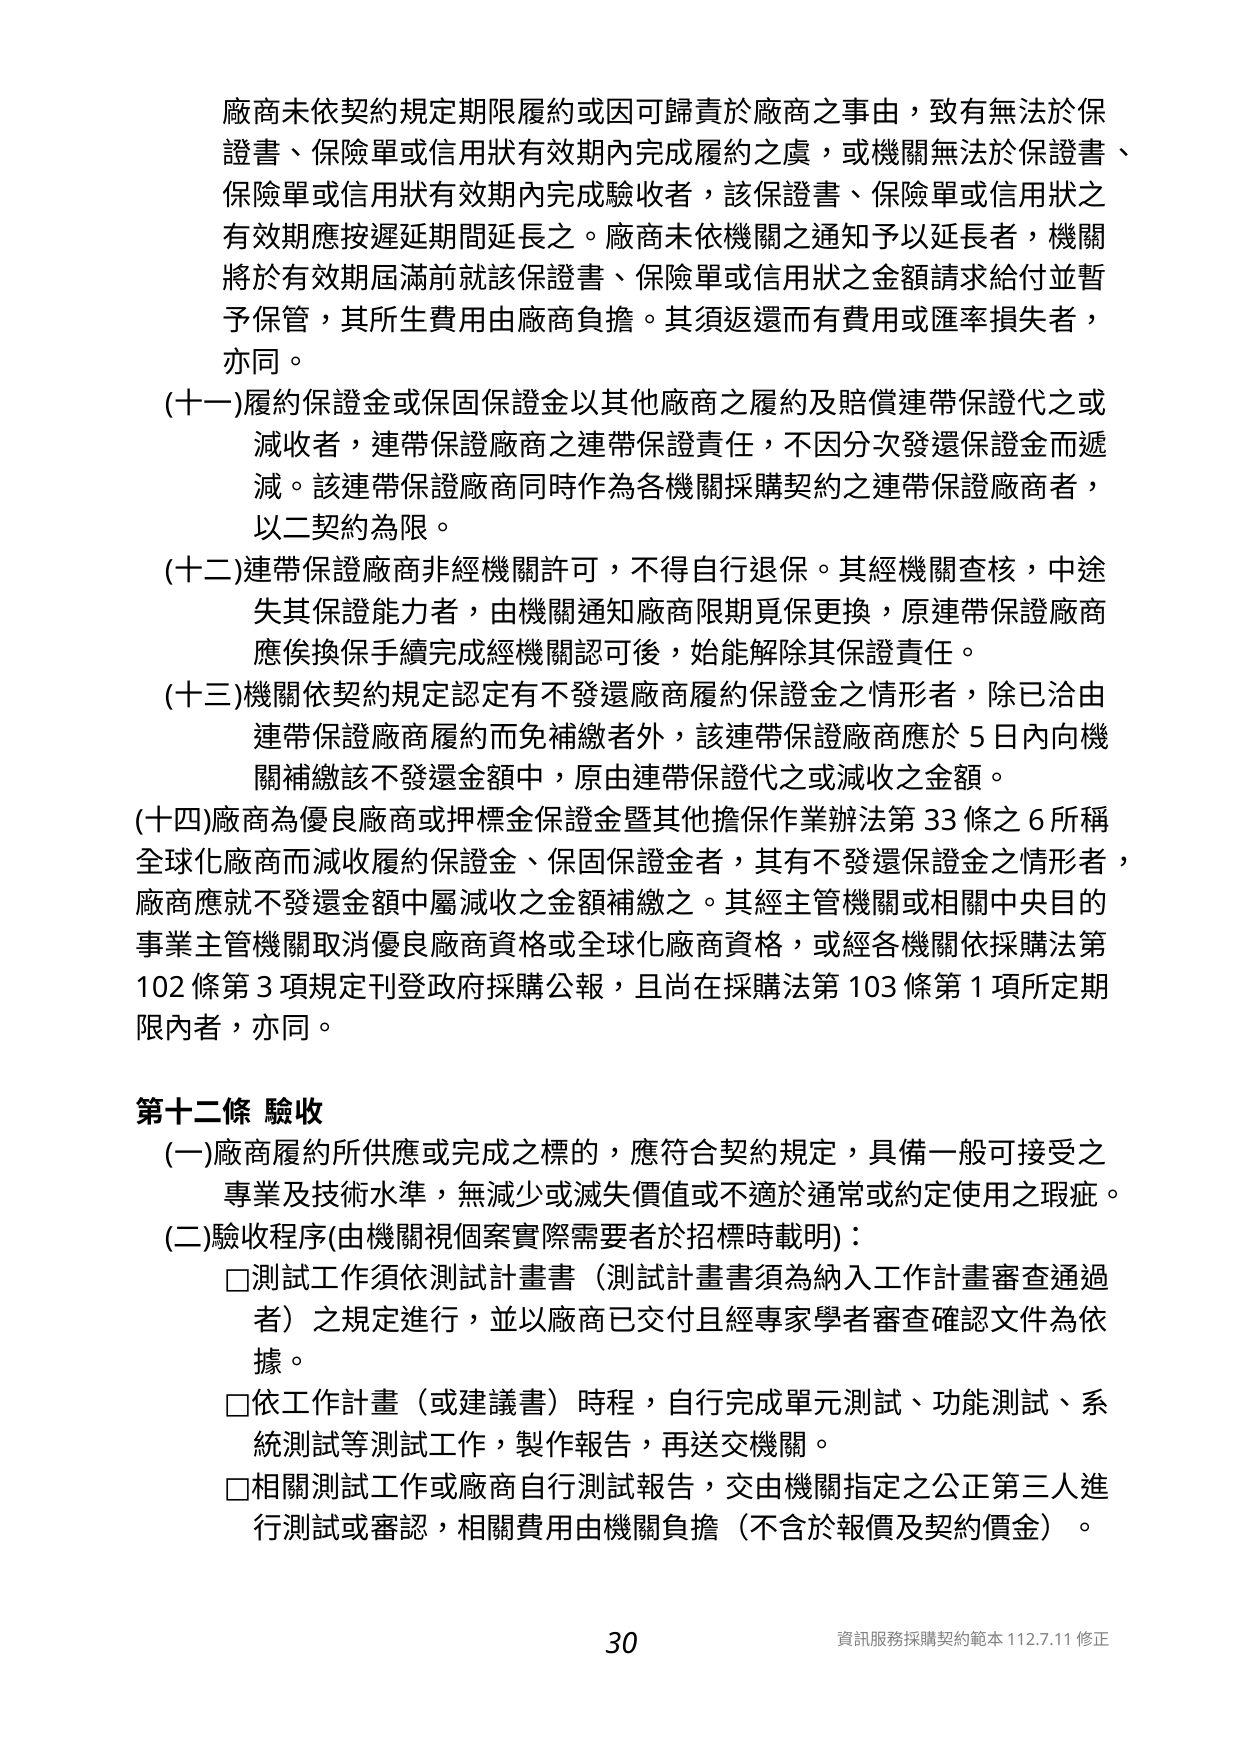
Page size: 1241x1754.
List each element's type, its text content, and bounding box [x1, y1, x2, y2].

text 廠商未依契約規定期限履約或因可歸責於廠商之事由，致有無法於保證書、保險單或信用狀有效期內完成履約之虞，或機關無法於保證書、保險單或信用狀有效期內完成驗收者，該保證書、保險單或信用狀之有效期應按遲延期間延長之。廠商未依機關之通知予以延長者，機關將於有效期屆滿前就該保證書、保險單或信用狀之金額請求給付並暫予保管，其所生費用由廠商負擔。其須返還而有費用或匯率損失者，亦同。 [222, 89, 1109, 380]
text (二)驗收程序(由機關視個案實際需要者於招標時載明)： [164, 1214, 1109, 1255]
text □相關測試工作或廠商自行測試報告，交由機關指定之公正第三人進行測試或審認，相關費用由機關負擔（不含於報價及契約價金）。 [223, 1464, 1109, 1547]
text (十三)機關依契約規定認定有不發還廠商履約保證金之情形者，除已洽由連帶保證廠商履約而免補繳者外，該連帶保證廠商應於5日內向機關補繳該不發還金額中，原由連帶保證代之或減收之金額。 [164, 672, 1109, 797]
text (十二)連帶保證廠商非經機關許可，不得自行退保。其經機關查核，中途失其保證能力者，由機關通知廠商限期覓保更換，原連帶保證廠商應俟換保手續完成經機關認可後，始能解除其保證責任。 [164, 547, 1109, 672]
text 第十二條 驗收 [135, 1089, 1109, 1130]
text (十四)廠商為優良廠商或押標金保證金暨其他擔保作業辦法第33條之6所稱全球化廠商而減收履約保證金、保固保證金者，其有不發還保證金之情形者，廠商應就不發還金額中屬減收之金額補繳之。其經主管機關或相關中央目的事業主管機關取消優良廠商資格或全球化廠商資格，或經各機關依採購法第102條第3項規定刊登政府採購公報，且尚在採購法第103條第1項所定期限內者，亦同。 [135, 797, 1109, 1047]
text □依工作計畫（或建議書）時程，自行完成單元測試、功能測試、系統測試等測試工作，製作報告，再送交機關。 [223, 1380, 1109, 1464]
text (十一)履約保證金或保固保證金以其他廠商之履約及賠償連帶保證代之或減收者，連帶保證廠商之連帶保證責任，不因分次發還保證金而遞減。該連帶保證廠商同時作為各機關採購契約之連帶保證廠商者，以二契約為限。 [164, 380, 1109, 547]
text □測試工作須依測試計畫書（測試計畫書須為納入工作計畫審查通過者）之規定進行，並以廠商已交付且經專家學者審查確認文件為依據。 [223, 1255, 1109, 1380]
text (一)廠商履約所供應或完成之標的，應符合契約規定，具備一般可接受之專業及技術水準，無減少或滅失價值或不適於通常或約定使用之瑕疵。 [164, 1130, 1109, 1214]
